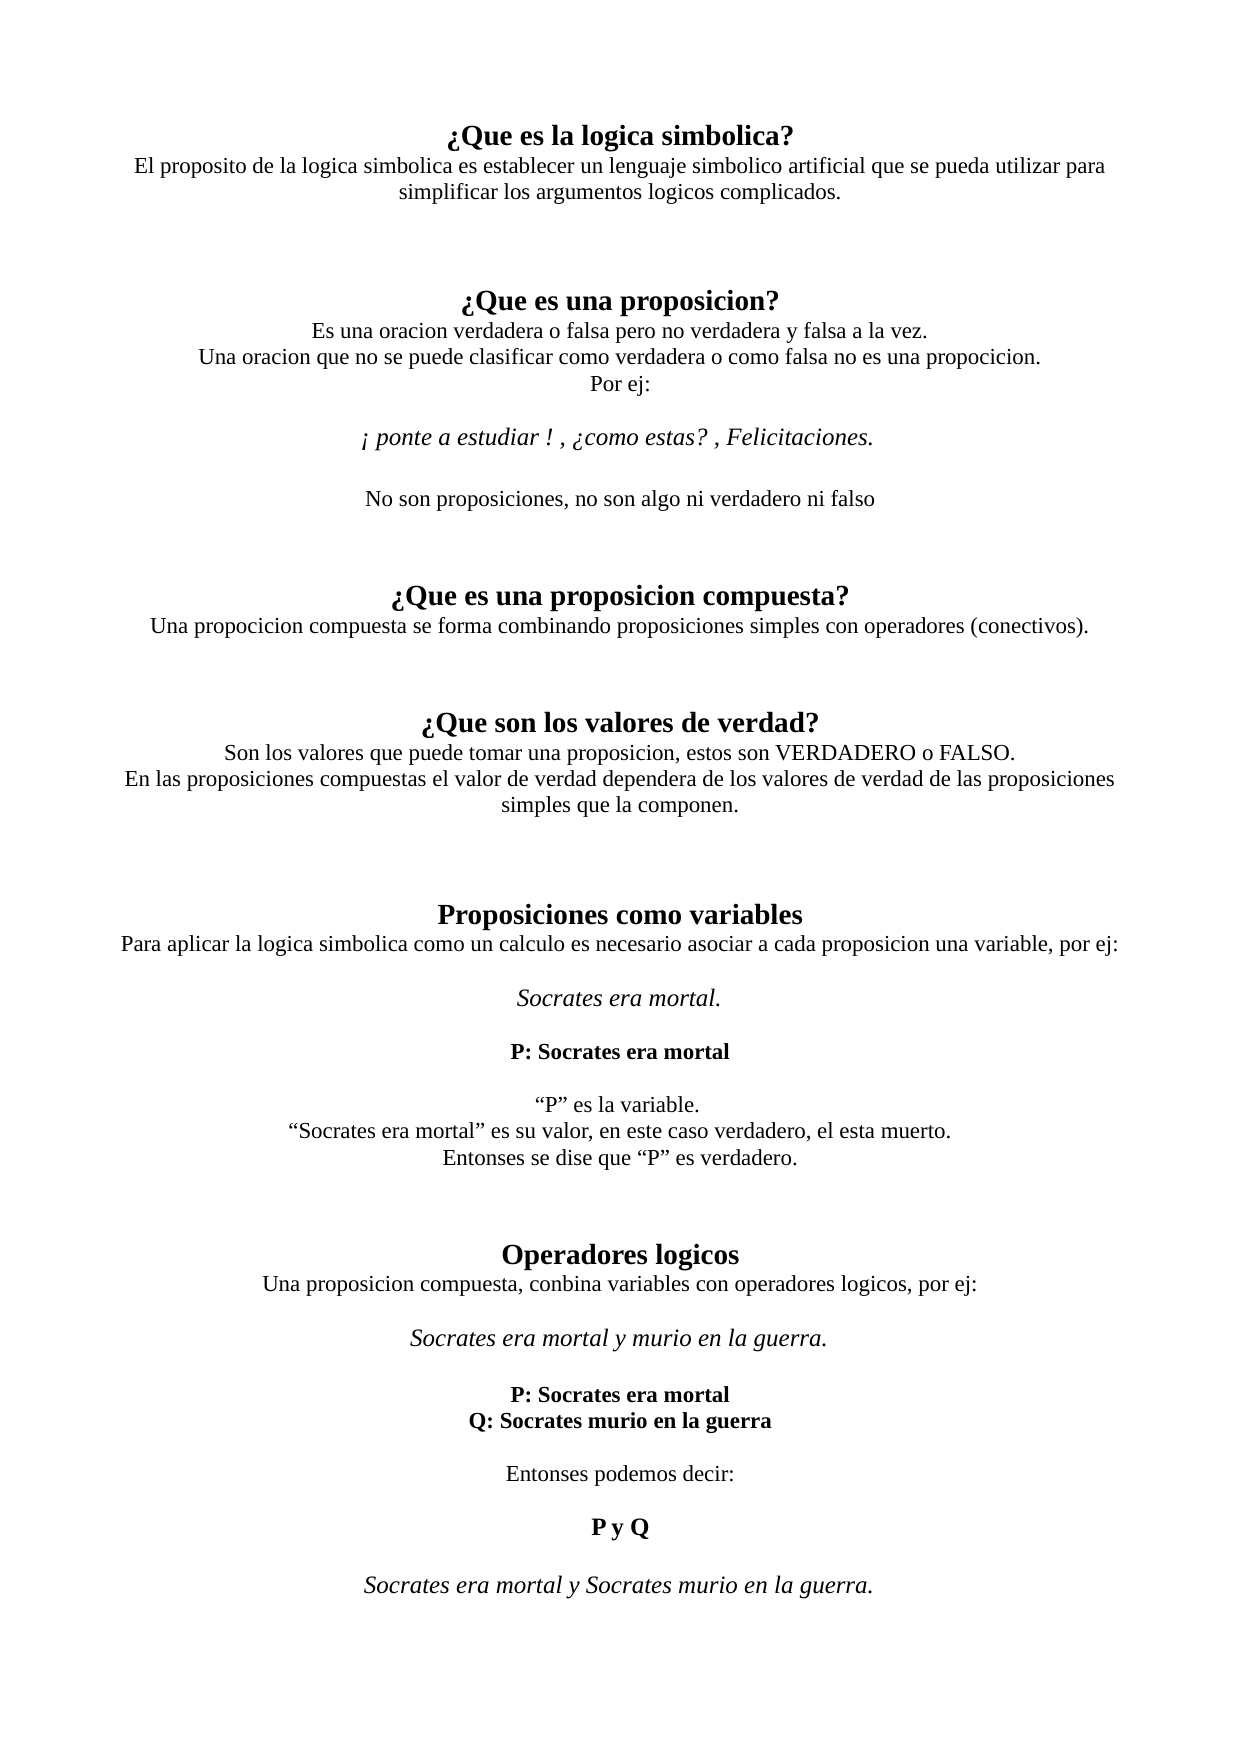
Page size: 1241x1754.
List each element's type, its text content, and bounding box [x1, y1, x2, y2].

text El proposito de la logica simbolica es establecer un lenguaje simbolico artificial que se pueda utilizar para simplificar los argumentos logicos complicados. [118, 152, 1122, 204]
text ¿Que son los valores de verdad? [118, 705, 1122, 739]
text P: Socrates era mortal [118, 1038, 1122, 1064]
text ¿Que es una proposicion? Es una oracion verdadera o falsa pero no verdadera y falsa a la vez. [118, 283, 1122, 343]
text ¿Que es la logica simbolica? [118, 118, 1122, 152]
text “P” es la variable. [118, 1091, 1122, 1117]
text Entonses podemos decir: [118, 1460, 1122, 1486]
text Socrates era mortal. [118, 983, 1122, 1012]
text Para aplicar la logica simbolica como un calculo es necesario asociar a cada proposicion una variable, por ej: [118, 930, 1122, 957]
text Entonses se dise que “P” es verdadero. [118, 1143, 1122, 1170]
text Una oracion que no se puede clasificar como verdadera o como falsa no es una propocicion. Por ej: [118, 343, 1122, 396]
text Una propocicion compuesta se forma combinando proposiciones simples con operadores (conectivos). [118, 612, 1122, 638]
text “Socrates era mortal” es su valor, en este caso verdadero, el esta muerto. [118, 1117, 1122, 1143]
text Una proposicion compuesta, conbina variables con operadores logicos, por ej: [118, 1271, 1122, 1297]
text ¿Que es una proposicion compuesta? [118, 578, 1122, 612]
text Operadores logicos [118, 1237, 1122, 1271]
text Socrates era mortal y murio en la guerra. [118, 1323, 1122, 1352]
text Son los valores que puede tomar una proposicion, estos son VERDADERO o FALSO. [118, 739, 1122, 765]
text Proposiciones como variables [118, 897, 1122, 930]
text ¡ ponte a estudiar ! , ¿como estas? , Felicitaciones. [118, 422, 1122, 451]
text P y Q [118, 1512, 1122, 1541]
text No son proposiciones, no son algo ni verdadero ni falso [118, 485, 1122, 511]
text En las proposiciones compuestas el valor de verdad dependera de los valores de verdad de las proposiciones simples que la componen. [118, 765, 1122, 818]
text Socrates era mortal y Socrates murio en la guerra. [118, 1570, 1122, 1599]
text P: Socrates era mortal Q: Socrates murio en la guerra [118, 1381, 1122, 1433]
